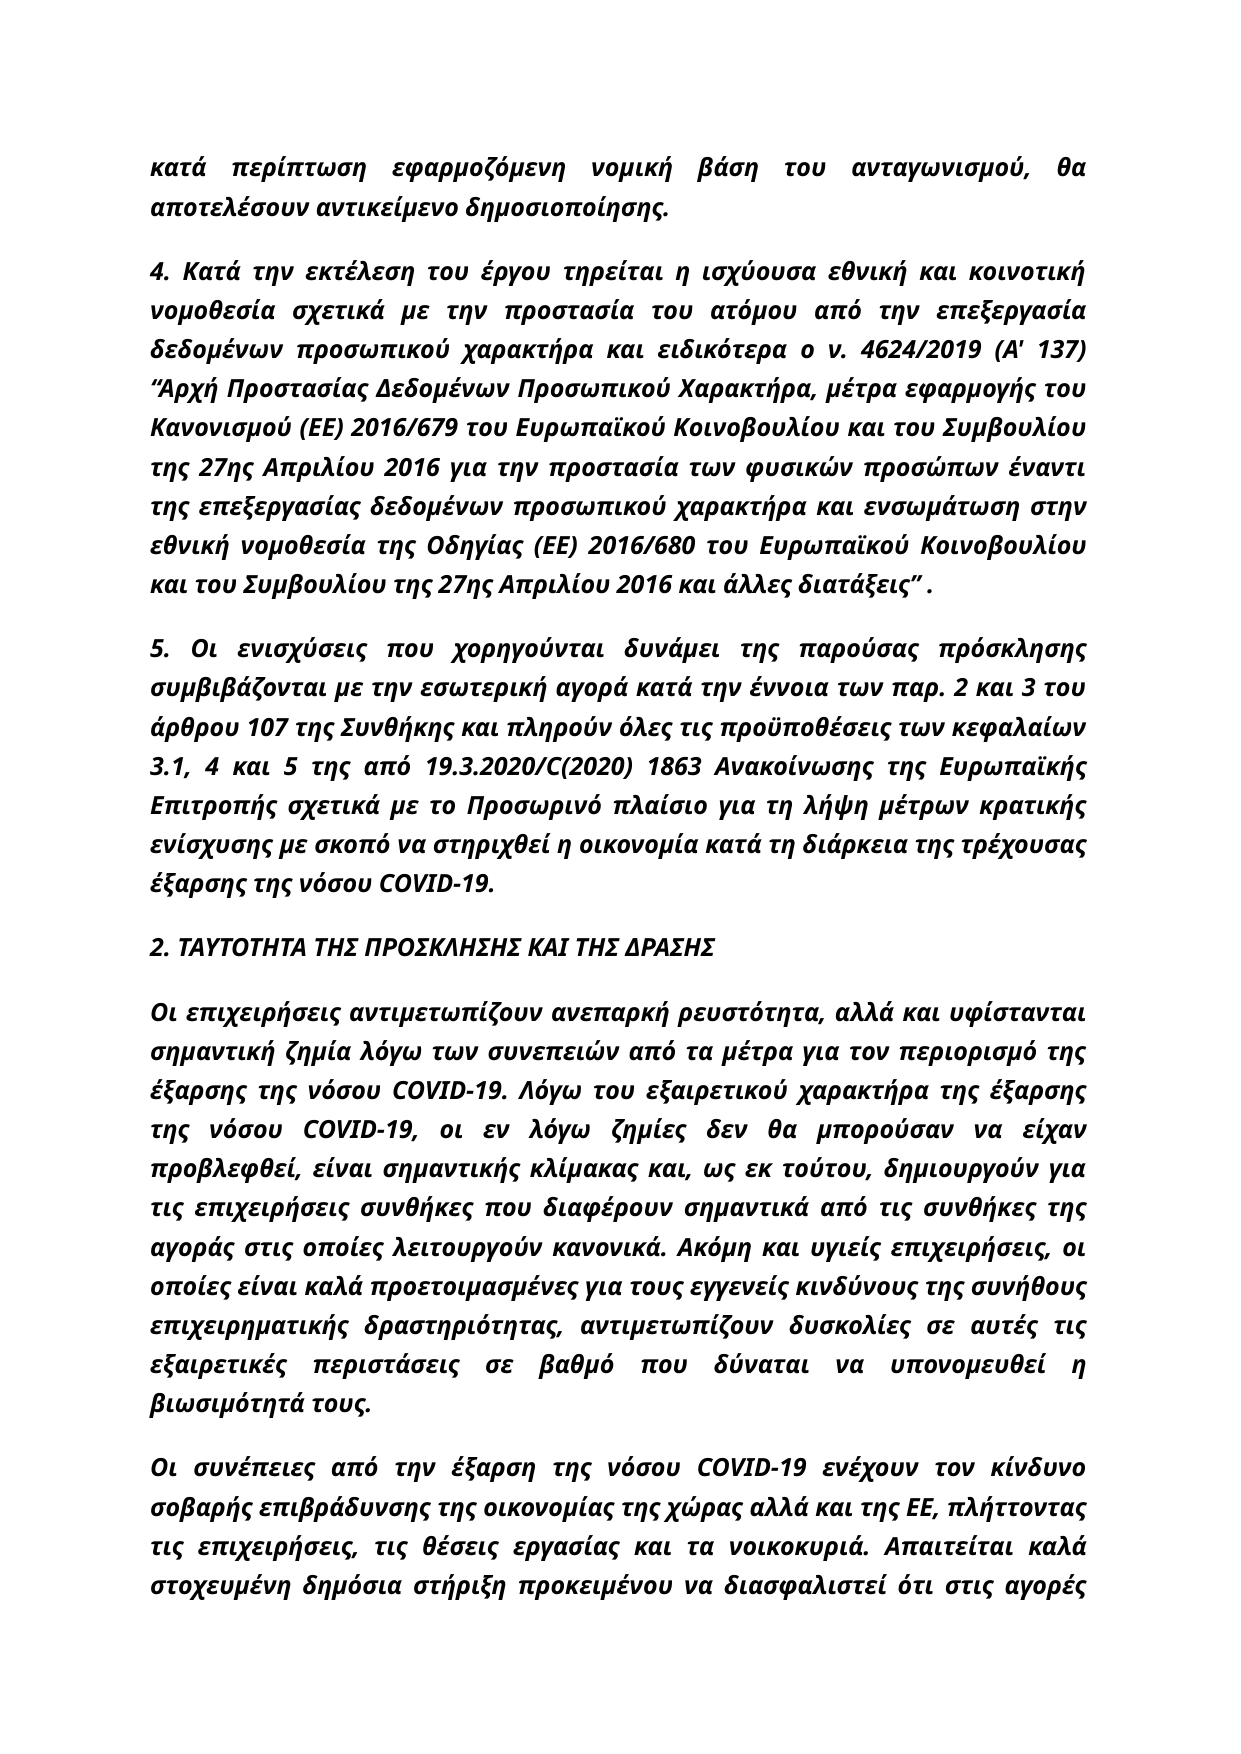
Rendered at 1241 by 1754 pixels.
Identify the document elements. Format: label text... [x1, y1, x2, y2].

text 4. Κατά την εκτέλεση του έργου τηρείται η ισχύουσα εθνική και κοινοτική νομοθεσία σχετικά με την προστασία του ατόμου από την επεξεργασία δεδομένων προσωπικού χαρακτήρα και ειδικότερα ο ν. 4624/2019 (A' 137) “Αρχή Προστασίας Δεδομένων Προσωπικού Χαρακτήρα, μέτρα εφαρμογής του Κανονισμού (ΕΕ) 2016/679 του Ευρωπαϊκού Κοινοβουλίου και του Συμβουλίου της 27ης Απριλίου 2016 για την προστασία των φυσικών προσώπων έναντι της επεξεργασίας δεδομένων προσωπικού χαρακτήρα και ενσωμάτωση στην εθνική νομοθεσία της Οδηγίας (ΕΕ) 2016/680 του Ευρωπαϊκού Κοινοβουλίου και του Συμβουλίου της 27ης Απριλίου 2016 και άλλες διατάξεις” . [150, 253, 1090, 601]
text Οι επιχειρήσεις αντιμετωπίζουν ανεπαρκή ρευστότητα, αλλά και υφίστανται σημαντική ζημία λόγω των συνεπειών από τα μέτρα για τον περιορισμό της έξαρσης της νόσου COVID-19. Λόγω του εξαιρετικού χαρακτήρα της έξαρσης της νόσου COVID-19, οι εν λόγω ζημίες δεν θα μπορούσαν να είχαν προβλεφθεί, είναι σημαντικής κλίμακας και, ως εκ τούτου, δημιουργούν για τις επιχειρήσεις συνθήκες που διαφέρουν σημαντικά από τις συνθήκες της αγοράς στις οποίες λειτουργούν κανονικά. Ακόμη και υγιείς επιχειρήσεις, οι οποίες είναι καλά προετοιμασμένες για τους εγγενείς κινδύνους της συνήθους επιχειρηματικής δραστηριότητας, αντιμετωπίζουν δυσκολίες σε αυτές τις εξαιρετικές περιστάσεις σε βαθμό που δύναται να υπονομευθεί η βιωσιμότητά τους. [150, 994, 1090, 1420]
text Οι συνέπειες από την έξαρση της νόσου COVID-19 ενέχουν τον κίνδυνο σοβαρής επιβράδυνσης της οικονομίας της χώρας αλλά και της ΕΕ, πλήττοντας τις επιχειρήσεις, τις θέσεις εργασίας και τα νοικοκυριά. Απαιτείται καλά στοχευμένη δημόσια στήριξη προκειμένου να διασφαλιστεί ότι στις αγορές [150, 1450, 1090, 1602]
text 2. ΤΑΥΤΟΤΗΤΑ ΤΗΣ ΠΡΟΣΚΛΗΣΗΣ ΚΑΙ ΤΗΣ ΔΡΑΣΗΣ [150, 930, 1090, 964]
text 5. Οι ενισχύσεις που χορηγούνται δυνάμει της παρούσας πρόσκλησης συμβιβάζονται με την εσωτερική αγορά κατά την έννοια των παρ. 2 και 3 του άρθρου 107 της Συνθήκης και πληρούν όλες τις προϋποθέσεις των κεφαλαίων 3.1, 4 και 5 της από 19.3.2020/C(2020) 1863 Ανακοίνωσης της Ευρωπαϊκής Επιτροπής σχετικά με το Προσωρινό πλαίσιο για τη λήψη μέτρων κρατικής ενίσχυσης με σκοπό να στηριχθεί η οικονομία κατά τη διάρκεια της τρέχουσας έξαρσης της νόσου COVID-19. [150, 631, 1090, 900]
text κατά περίπτωση εφαρμοζόμενη νομική βάση του ανταγωνισμού, θα αποτελέσουν αντικείμενο δημοσιοποίησης. [150, 150, 1090, 223]
